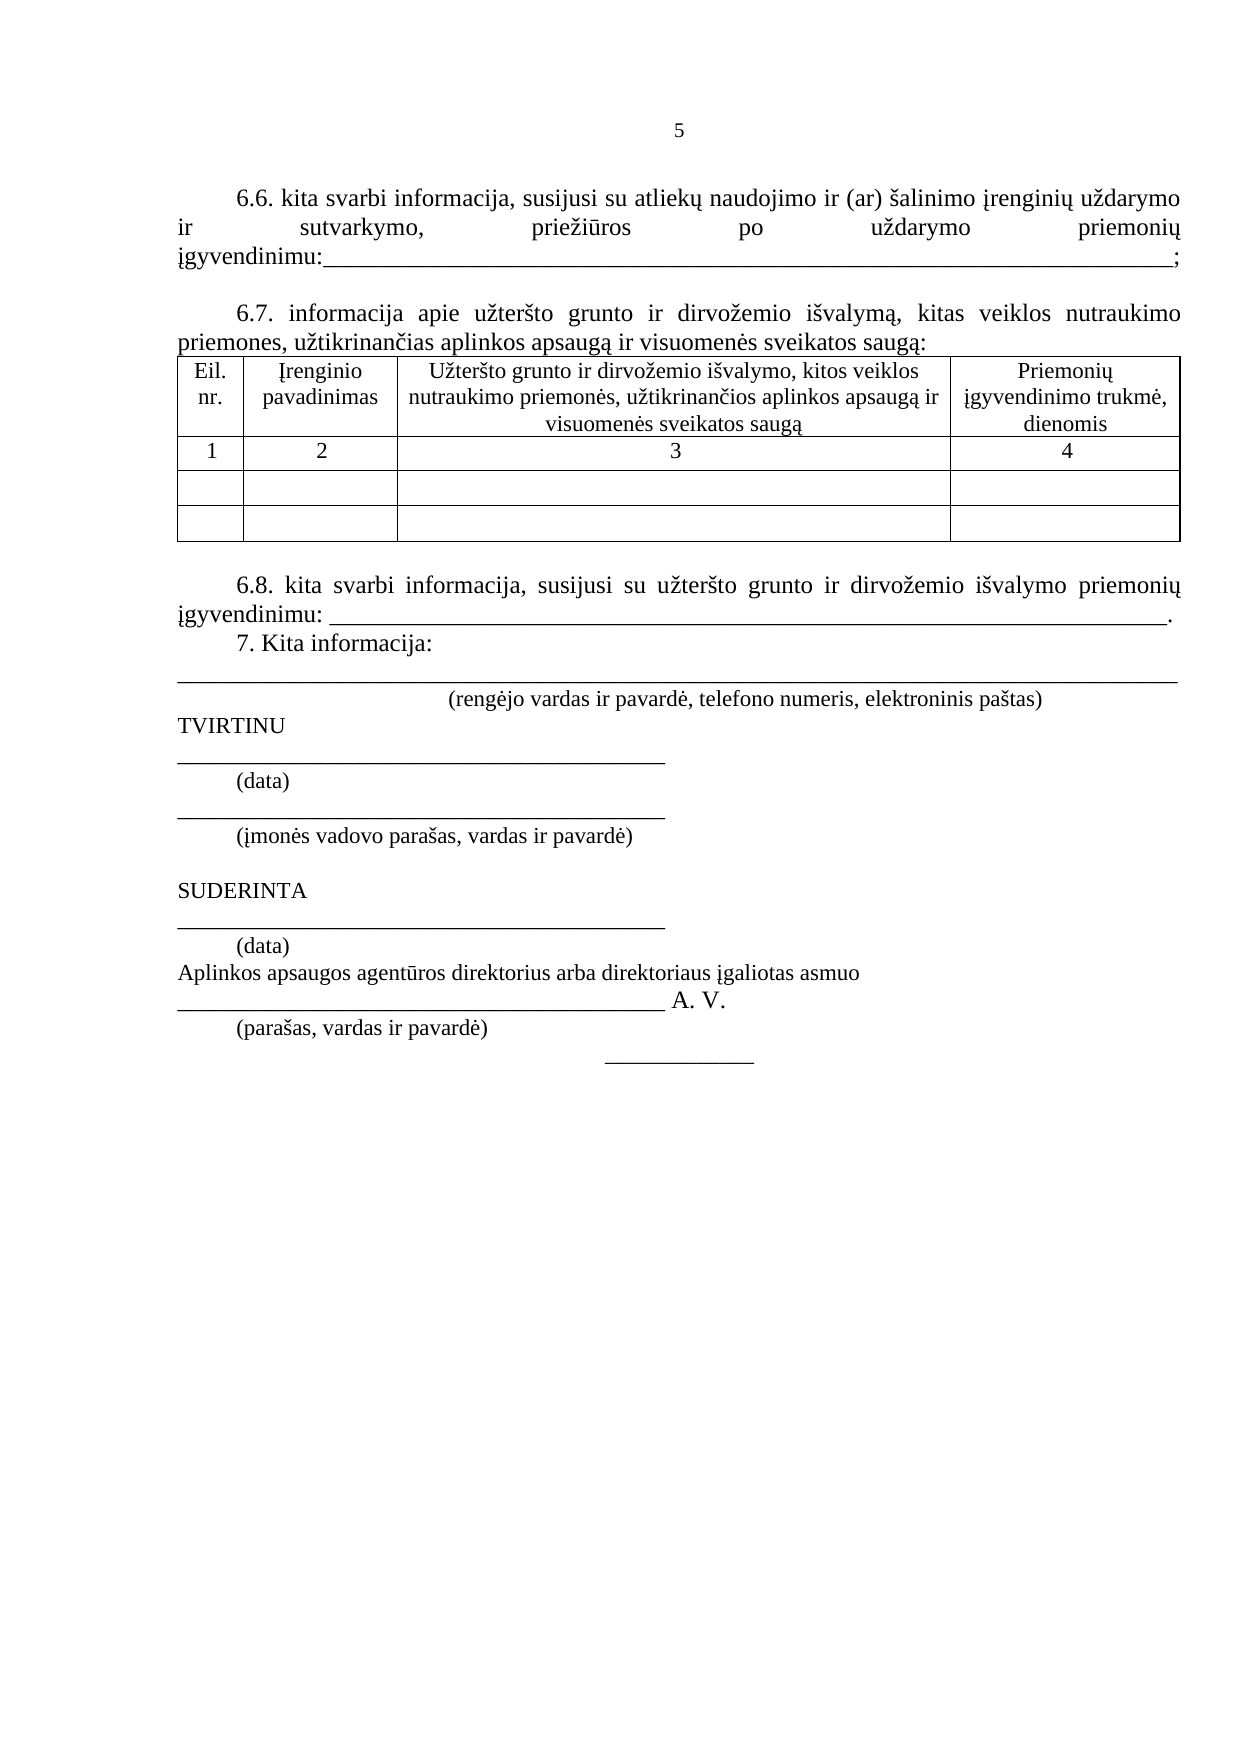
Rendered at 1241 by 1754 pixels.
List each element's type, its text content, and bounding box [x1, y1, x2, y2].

table_cell [178, 506, 243, 541]
table_header Užteršto grunto ir dirvožemio išvalymo, kitos veiklos nutraukimo priemonės, užtikrinančios aplinkos apsaugą ir visuomenės sveikatos saugą [398, 357, 950, 436]
table_cell [398, 506, 950, 541]
table_cell 1 [178, 437, 243, 470]
table_header Eil. nr. [178, 357, 243, 436]
text TVIRTINU [177, 712, 1181, 738]
table_cell 4 [951, 437, 1179, 470]
table_cell [244, 506, 397, 541]
text Aplinkos apsaugos agentūros direktorius arba direktoriaus įgaliotas asmuo [177, 959, 1181, 985]
table_cell 3 [398, 437, 950, 470]
table_cell [398, 471, 950, 505]
text (įmonės vadovo parašas, vardas ir pavardė) [236, 822, 1181, 848]
text 6.7. informacija apie užteršto grunto ir dirvožemio išvalymą, kitas veiklos nutraukimo priemones, užtikrinančias aplinkos apsaugą ir visuomenės sveikatos saugą: [177, 298, 1181, 356]
text 6.6. kita svarbi informacija, susijusi su atliekų naudojimo ir (ar) šalinimo įrenginių uždarymo ir sutvarkymo, priežiūros po uždarymo priemonių įgyvendinimu:____________________________________________________________________; [177, 183, 1181, 270]
text (parašas, vardas ir pavardė) [236, 1014, 1181, 1040]
text (rengėjo vardas ir pavardė, telefono numeris, elektroninis paštas) [177, 686, 1181, 712]
text (data) [236, 767, 1181, 793]
text _______________________________________ [177, 738, 1181, 767]
table_header Priemonių įgyvendinimo trukmė, dienomis [951, 357, 1179, 436]
table_cell 2 [244, 437, 397, 470]
text ________________________________________________________________________________ [177, 657, 1181, 686]
table_cell [951, 506, 1179, 541]
table_cell [244, 471, 397, 505]
table_cell [178, 471, 243, 505]
text _______________________________________ [177, 903, 1181, 932]
text _____________ [177, 1040, 1181, 1066]
text 7. Kita informacija: [177, 628, 1181, 657]
text SUDERINTA [177, 877, 1181, 903]
text _______________________________________ A. V. [177, 985, 1181, 1014]
table_header Įrenginio pavadinimas [244, 357, 397, 436]
text 6.8. kita svarbi informacija, susijusi su užteršto grunto ir dirvožemio išvalymo priemonių įgyvendinimu: ___________________________________________________________________. [177, 571, 1181, 628]
text (data) [236, 932, 1181, 959]
text _______________________________________ [177, 793, 1181, 822]
table_cell [951, 471, 1179, 505]
